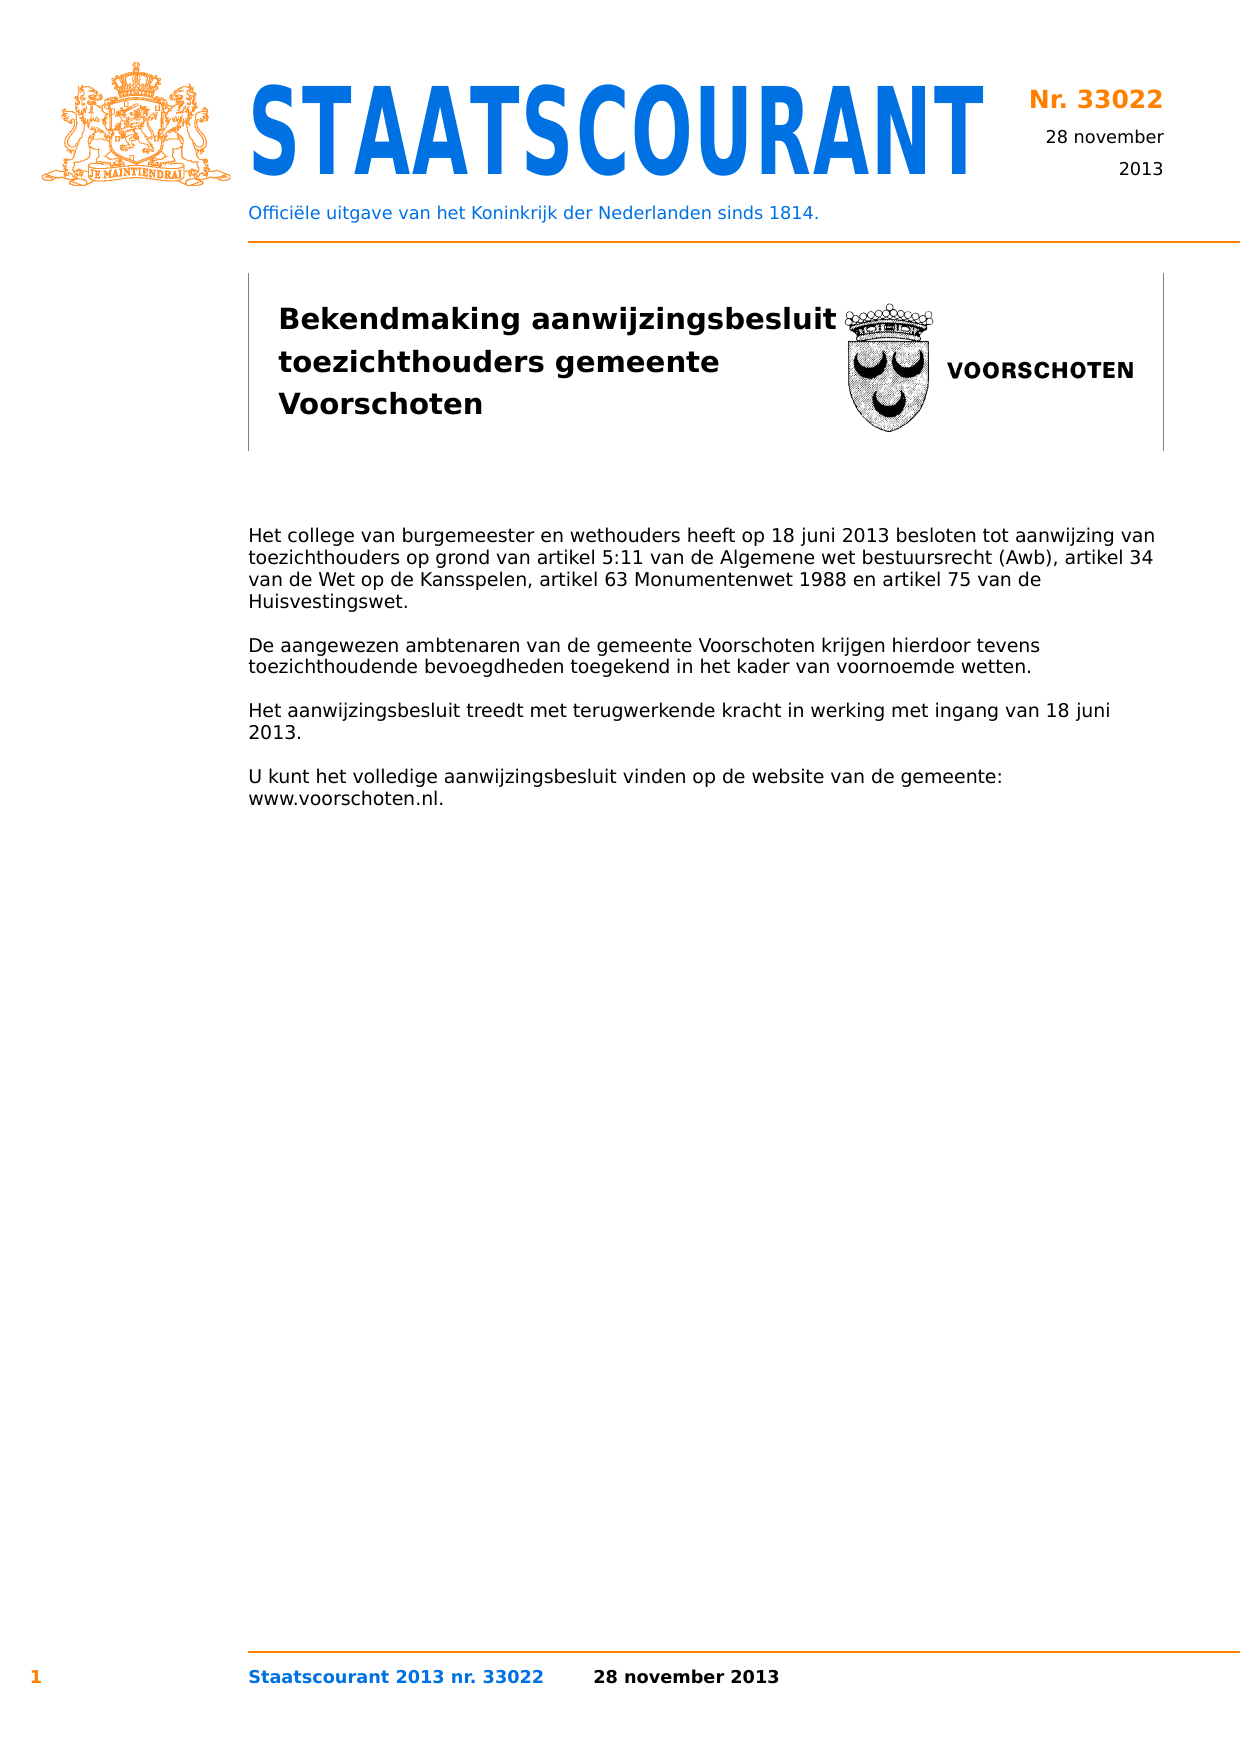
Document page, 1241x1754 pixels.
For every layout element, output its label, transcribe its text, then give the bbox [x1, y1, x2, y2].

table_header Nr. 33022 [998, 62, 1240, 121]
picture [844, 302, 1134, 433]
subtitle Bekendmaking aanwijzingsbesluit toezichthouders gemeente Voorschoten [249, 273, 1163, 451]
table_header [25, 62, 248, 241]
table_cell 28 november [998, 121, 1240, 153]
table_header STAATSCOURANT [248, 62, 998, 203]
table_cell 2013 [998, 153, 1240, 203]
text Het college van burgemeester en wethouders heeft op 18 juni 2013 besloten tot aanwijzing van toezichthouders op grond van artikel 5:11 van de Algemene wet bestuursrecht (Awb), artikel 34 van de Wet op de Kansspelen, artikel 63 Monumentenwet 1988 en artikel 75 van de Huisvestingswet. [248, 525, 1163, 613]
text U kunt het volledige aanwijzingsbesluit vinden op de website van de gemeente: www.voorschoten.nl. [248, 766, 1163, 810]
table_cell Officiële uitgave van het Koninkrijk der Nederlanden sinds 1814. [248, 203, 1240, 241]
picture [41, 62, 231, 186]
text Het aanwijzingsbesluit treedt met terugwerkende kracht in werking met ingang van 18 juni 2013. [248, 700, 1163, 744]
text De aangewezen ambtenaren van de gemeente Voorschoten krijgen hierdoor tevens toezichthoudende bevoegdheden toegekend in het kader van voornoemde wetten. [248, 634, 1163, 678]
